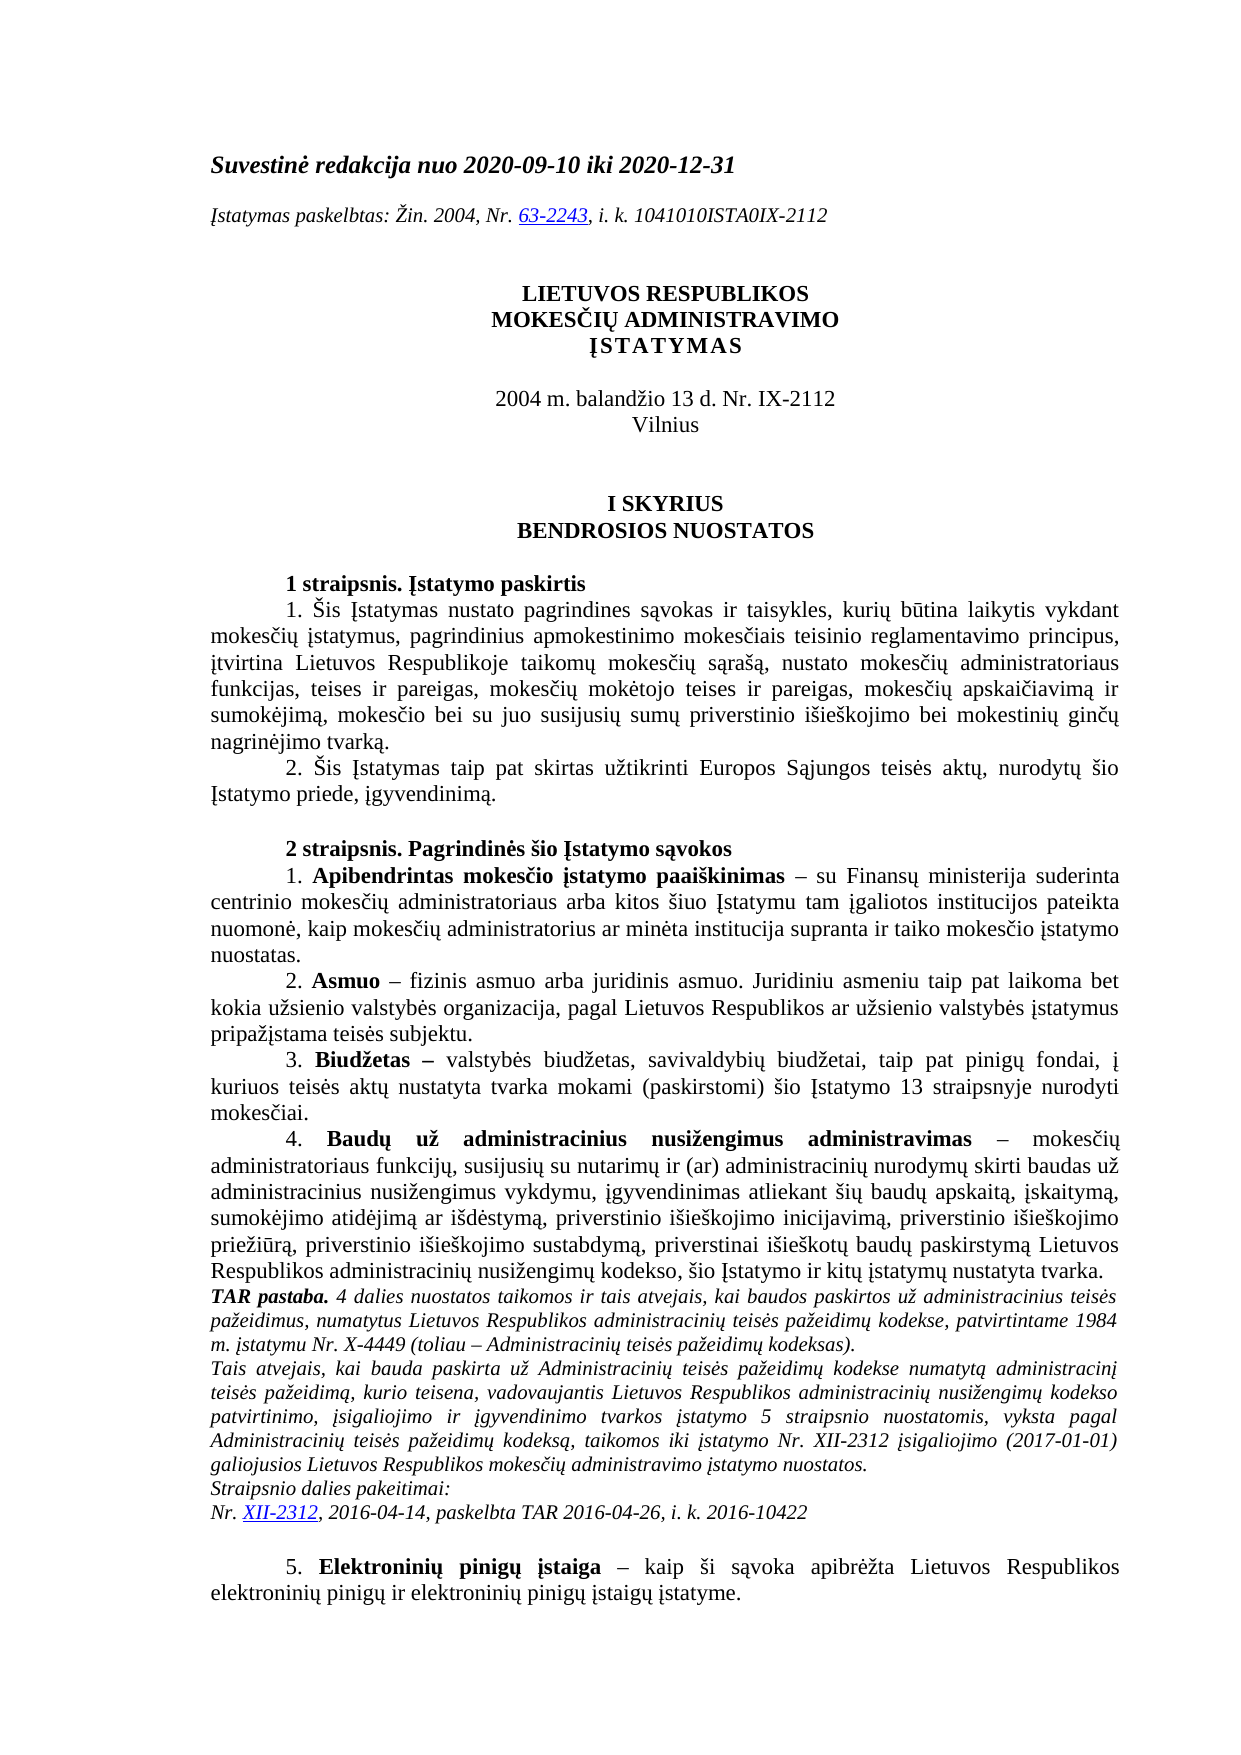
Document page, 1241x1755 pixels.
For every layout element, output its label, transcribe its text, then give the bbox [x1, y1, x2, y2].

text TAR pastaba. 4 dalies nuostatos taikomos ir tais atvejais, kai baudos paskirtos už administracinius teisės pažeidimus, numatytus Lietuvos Respublikos administracinių teisės pažeidimų kodekse, patvirtintame 1984 m. įstatymu Nr. X-4449 (toliau – Administracinių teisės pažeidimų kodeksas). [210, 1283, 1120, 1356]
text 4. Baudų už administracinius nusižengimus administravimas – mokesčių administratoriaus funkcijų, susijusių su nutarimų ir (ar) administracinių nurodymų skirti baudas už administracinius nusižengimus vykdymu, įgyvendinimas atliekant šių baudų apskaitą, įskaitymą, sumokėjimo atidėjimą ar išdėstymą, priverstinio išieškojimo inicijavimą, priverstinio išieškojimo priežiūrą, priverstinio išieškojimo sustabdymą, priverstinai išieškotų baudų paskirstymą Lietuvos Respublikos administracinių nusižengimų kodekso, šio Įstatymo ir kitų įstatymų nustatyta tvarka. [210, 1125, 1120, 1283]
text Straipsnio dalies pakeitimai: [210, 1476, 1120, 1500]
text 2. Šis Įstatymas taip pat skirtas užtikrinti Europos Sąjungos teisės aktų, nurodytų šio Įstatymo priede, įgyvendinimą. [210, 754, 1120, 807]
text 1. Apibendrintas mokesčio įstatymo paaiškinimas – su Finansų ministerija suderinta centrinio mokesčių administratoriaus arba kitos šiuo Įstatymu tam įgaliotos institucijos pateikta nuomonė, kaip mokesčių administratorius ar minėta institucija supranta ir taiko mokesčio įstatymo nuostatas. [210, 862, 1120, 967]
text 1. Šis Įstatymas nustato pagrindines sąvokas ir taisykles, kurių būtina laikytis vykdant mokesčių įstatymus, pagrindinius apmokestinimo mokesčiais teisinio reglamentavimo principus, įtvirtina Lietuvos Respublikoje taikomų mokesčių sąrašą, nustato mokesčių administratoriaus funkcijas, teises ir pareigas, mokesčių mokėtojo teises ir pareigas, mokesčių apskaičiavimą ir sumokėjimą, mokesčio bei su juo susijusių sumų priverstinio išieškojimo bei mokestinių ginčų nagrinėjimo tvarką. [210, 596, 1120, 754]
text Tais atvejais, kai bauda paskirta už Administracinių teisės pažeidimų kodekse numatytą administracinį teisės pažeidimą, kurio teisena, vadovaujantis Lietuvos Respublikos administracinių nusižengimų kodekso patvirtinimo, įsigaliojimo ir įgyvendinimo tvarkos įstatymo 5 straipsnio nuostatomis, vyksta pagal Administracinių teisės pažeidimų kodeksą, taikomos iki įstatymo Nr. XII-2312 įsigaliojimo (2017-01-01) galiojusios Lietuvos Respublikos mokesčių administravimo įstatymo nuostatos. [210, 1356, 1120, 1476]
text Suvestinė redakcija nuo 2020-09-10 iki 2020-12-31 [210, 150, 1120, 179]
text 1 straipsnis. Įstatymo paskirtis [210, 569, 1120, 596]
text Nr. XII-2312, 2016-04-14, paskelbta TAR 2016-04-26, i. k. 2016-10422 [210, 1500, 1120, 1524]
text BENDROSIOS NUOSTATOS [210, 517, 1120, 543]
text 2. Asmuo – fizinis asmuo arba juridinis asmuo. Juridiniu asmeniu taip pat laikoma bet kokia užsienio valstybės organizacija, pagal Lietuvos Respublikos ar užsienio valstybės įstatymus pripažįstama teisės subjektu. [210, 967, 1120, 1046]
text 3. Biudžetas – valstybės biudžetas, savivaldybių biudžetai, taip pat pinigų fondai, į kuriuos teisės aktų nustatyta tvarka mokami (paskirstomi) šio Įstatymo 13 straipsnyje nurodyti mokesčiai. [210, 1046, 1120, 1125]
text I SKYRIUS [210, 491, 1120, 517]
text 2004 m. balandžio 13 d. Nr. IX-2112 Vilnius [210, 385, 1120, 438]
text Įstatymas paskelbtas: Žin. 2004, Nr. 63-2243, i. k. 1041010ISTA0IX-2112 [210, 203, 1120, 227]
text 5. Elektroninių pinigų įstaiga – kaip ši sąvoka apibrėžta Lietuvos Respublikos elektroninių pinigų ir elektroninių pinigų įstaigų įstatyme. [210, 1553, 1120, 1606]
text 2 straipsnis. Pagrindinės šio Įstatymo sąvokos [210, 836, 1120, 862]
text LIETUVOS RESPUBLIKOS MOKESČIŲ ADMINISTRAVIMO ĮSTATYMAS [210, 280, 1120, 359]
